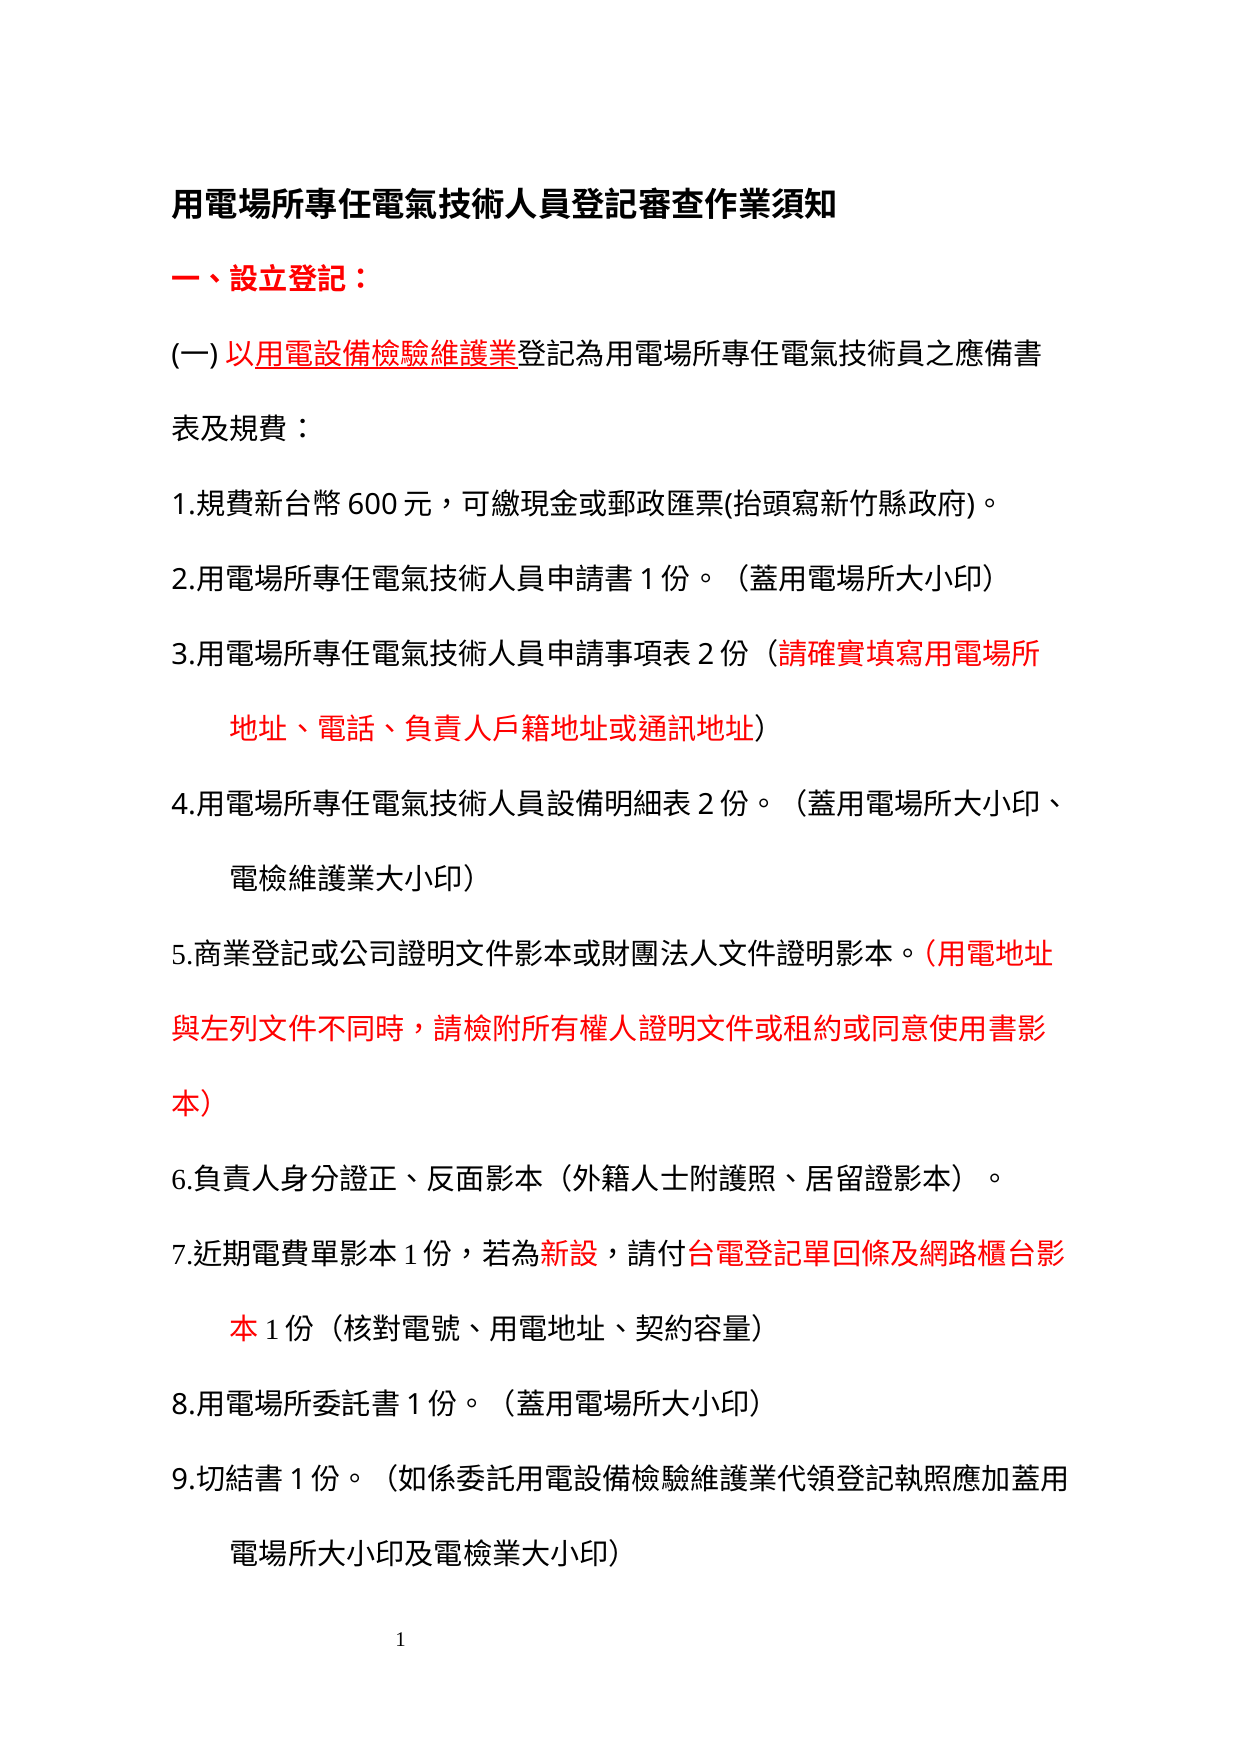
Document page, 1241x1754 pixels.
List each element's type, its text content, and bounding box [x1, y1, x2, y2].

text 一、設立登記： [171, 239, 1069, 314]
text 3.用電場所專任電氣技術人員申請事項表2份（請確實填寫用電場所地址、電話、負責人戶籍地址或通訊地址） [171, 614, 1069, 764]
text 8.用電場所委託書1份。（蓋用電場所大小印） [171, 1364, 1069, 1439]
text 2.用電場所專任電氣技術人員申請書1份。（蓋用電場所大小印） [171, 539, 1069, 614]
text (一) 以用電設備檢驗維護業登記為用電場所專任電氣技術員之應備書表及規費： [171, 314, 1069, 464]
text 7.近期電費單影本1份，若為新設，請付台電登記單回條及網路櫃台影本1份（核對電號、用電地址、契約容量） [171, 1214, 1069, 1364]
text 1.規費新台幣600元，可繳現金或郵政匯票(抬頭寫新竹縣政府)。 [171, 464, 1069, 539]
text 9.切結書1份。（如係委託用電設備檢驗維護業代領登記執照應加蓋用電場所大小印及電檢業大小印） [171, 1439, 1069, 1589]
text 5.商業登記或公司證明文件影本或財團法人文件證明影本。（用電地址與左列文件不同時，請檢附所有權人證明文件或租約或同意使用書影本） [171, 914, 1069, 1139]
text 用電場所專任電氣技術人員登記審查作業須知 [171, 164, 1069, 239]
text 4.用電場所專任電氣技術人員設備明細表2份。（蓋用電場所大小印、電檢維護業大小印） [171, 764, 1069, 914]
text 6.負責人身分證正、反面影本（外籍人士附護照、居留證影本）。 [171, 1139, 1069, 1214]
